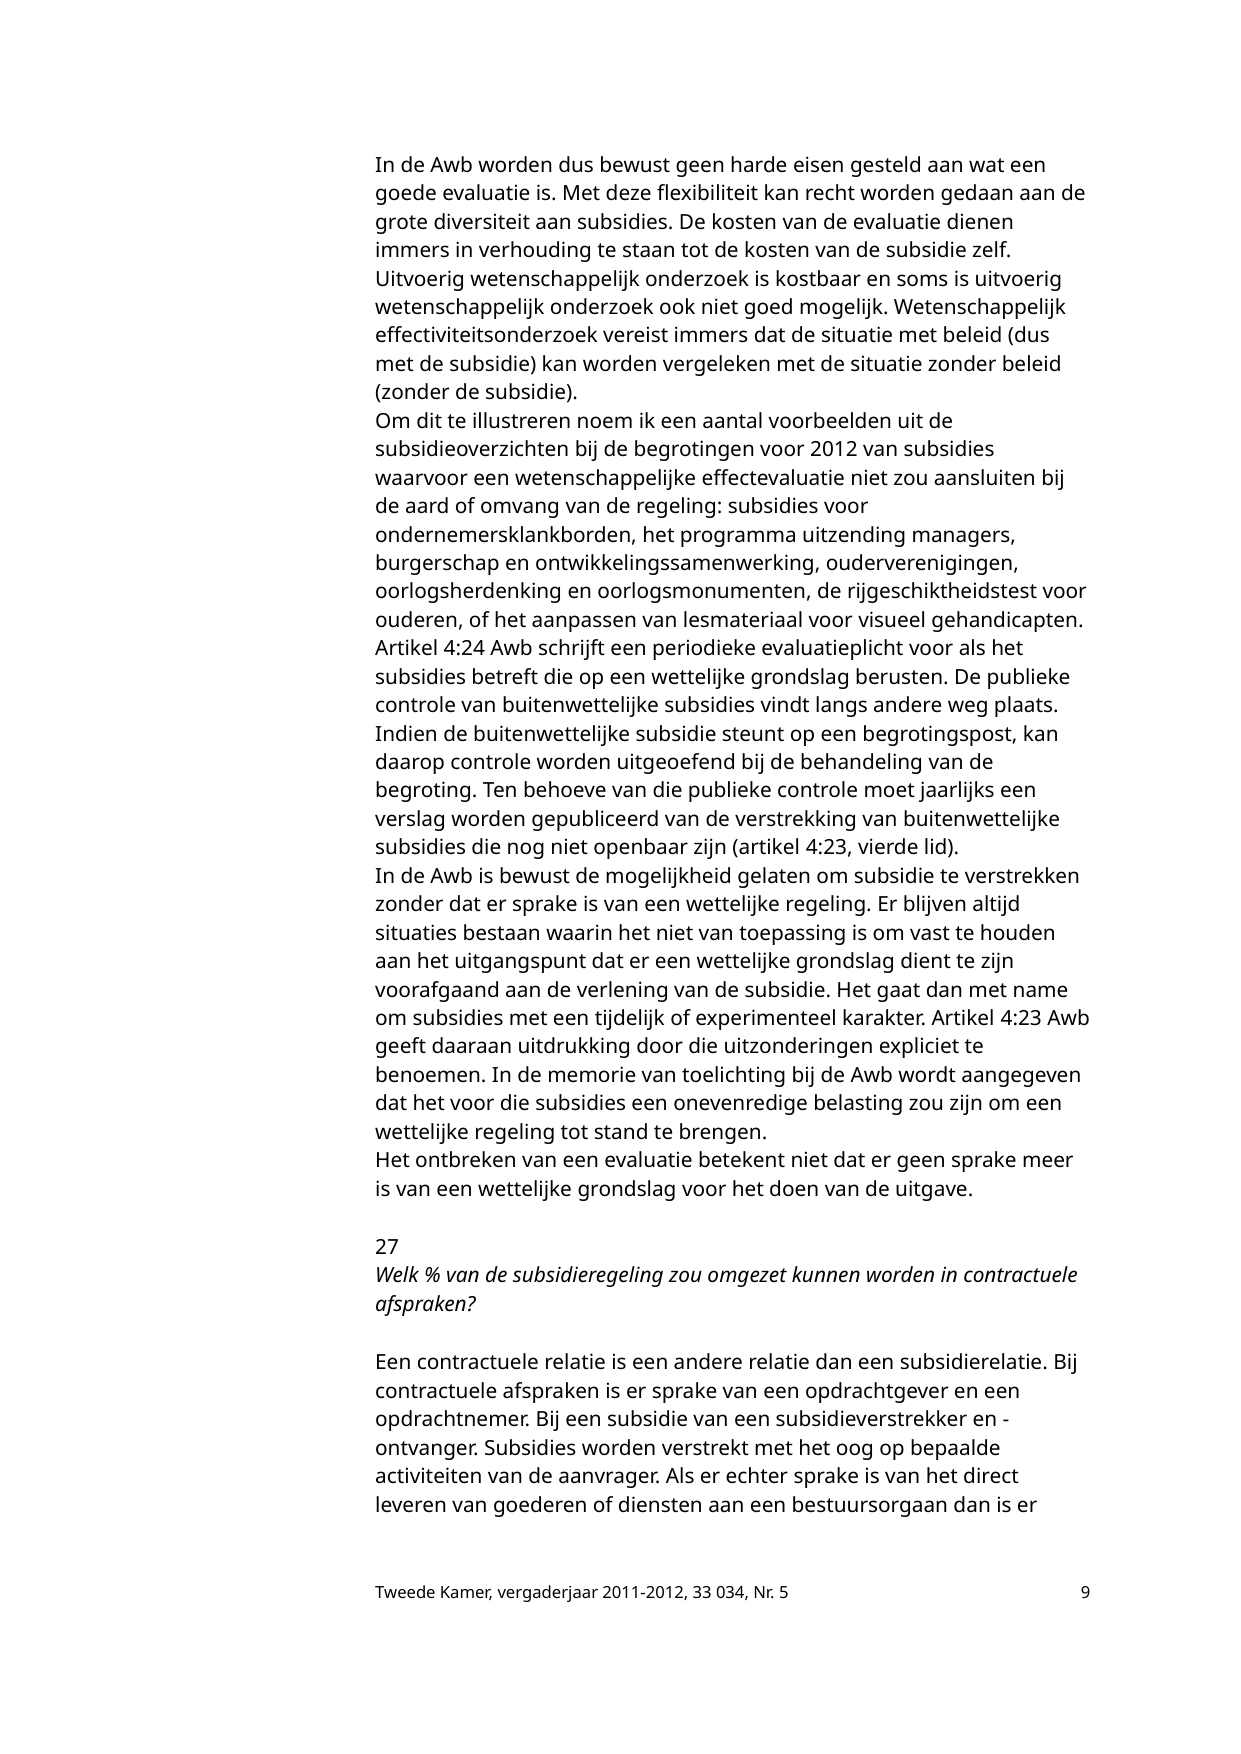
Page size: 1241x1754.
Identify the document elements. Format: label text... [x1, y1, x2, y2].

text Om dit te illustreren noem ik een aantal voorbeelden uit de subsidieoverzichten bij de begrotingen voor 2012 van subsidies waarvoor een wetenschappelijke effectevaluatie niet zou aansluiten bij de aard of omvang van de regeling: subsidies voor ondernemersklankborden, het programma uitzending managers, burgerschap en ontwikkelingssamenwerking, ouderverenigingen, oorlogsherdenking en oorlogsmonumenten, de rijgeschiktheidstest voor ouderen, of het aanpassen van lesmateriaal voor visueel gehandicapten. [375, 406, 1090, 633]
text Een contractuele relatie is een andere relatie dan een subsidierelatie. Bij contractuele afspraken is er sprake van een opdrachtgever en een opdrachtnemer. Bij een subsidie van een subsidieverstrekker en -ontvanger. Subsidies worden verstrekt met het oog op bepaalde activiteiten van de aanvrager. Als er echter sprake is van het direct leveren van goederen of diensten aan een bestuursorgaan dan is er [375, 1347, 1090, 1518]
text Het ontbreken van een evaluatie betekent niet dat er geen sprake meer is van een wettelijke grondslag voor het doen van de uitgave. [375, 1145, 1090, 1202]
text 27 [375, 1232, 1090, 1261]
text In de Awb is bewust de mogelijkheid gelaten om subsidie te verstrekken zonder dat er sprake is van een wettelijke regeling. Er blijven altijd situaties bestaan waarin het niet van toepassing is om vast te houden aan het uitgangspunt dat er een wettelijke grondslag dient te zijn voorafgaand aan de verlening van de subsidie. Het gaat dan met name om subsidies met een tijdelijk of experimenteel karakter. Artikel 4:23 Awb geeft daaraan uitdrukking door die uitzonderingen expliciet te benoemen. In de memorie van toelichting bij de Awb wordt aangegeven dat het voor die subsidies een onevenredige belasting zou zijn om een wettelijke regeling tot stand te brengen. [375, 861, 1090, 1145]
text In de Awb worden dus bewust geen harde eisen gesteld aan wat een goede evaluatie is. Met deze flexibiliteit kan recht worden gedaan aan de grote diversiteit aan subsidies. De kosten van de evaluatie dienen immers in verhouding te staan tot de kosten van de subsidie zelf. Uitvoerig wetenschappelijk onderzoek is kostbaar en soms is uitvoerig wetenschappelijk onderzoek ook niet goed mogelijk. Wetenschappelijk effectiviteitsonderzoek vereist immers dat de situatie met beleid (dus met de subsidie) kan worden vergeleken met de situatie zonder beleid (zonder de subsidie). [375, 150, 1090, 406]
text Welk % van de subsidieregeling zou omgezet kunnen worden in contractuele afspraken? [375, 1261, 1090, 1317]
text Artikel 4:24 Awb schrijft een periodieke evaluatieplicht voor als het subsidies betreft die op een wettelijke grondslag berusten. De publieke controle van buitenwettelijke subsidies vindt langs andere weg plaats. Indien de buitenwettelijke subsidie steunt op een begrotingspost, kan daarop controle worden uitgeoefend bij de behandeling van de begroting. Ten behoeve van die publieke controle moet jaarlijks een verslag worden gepubliceerd van de verstrekking van buitenwettelijke subsidies die nog niet openbaar zijn (artikel 4:23, vierde lid). [375, 633, 1090, 861]
